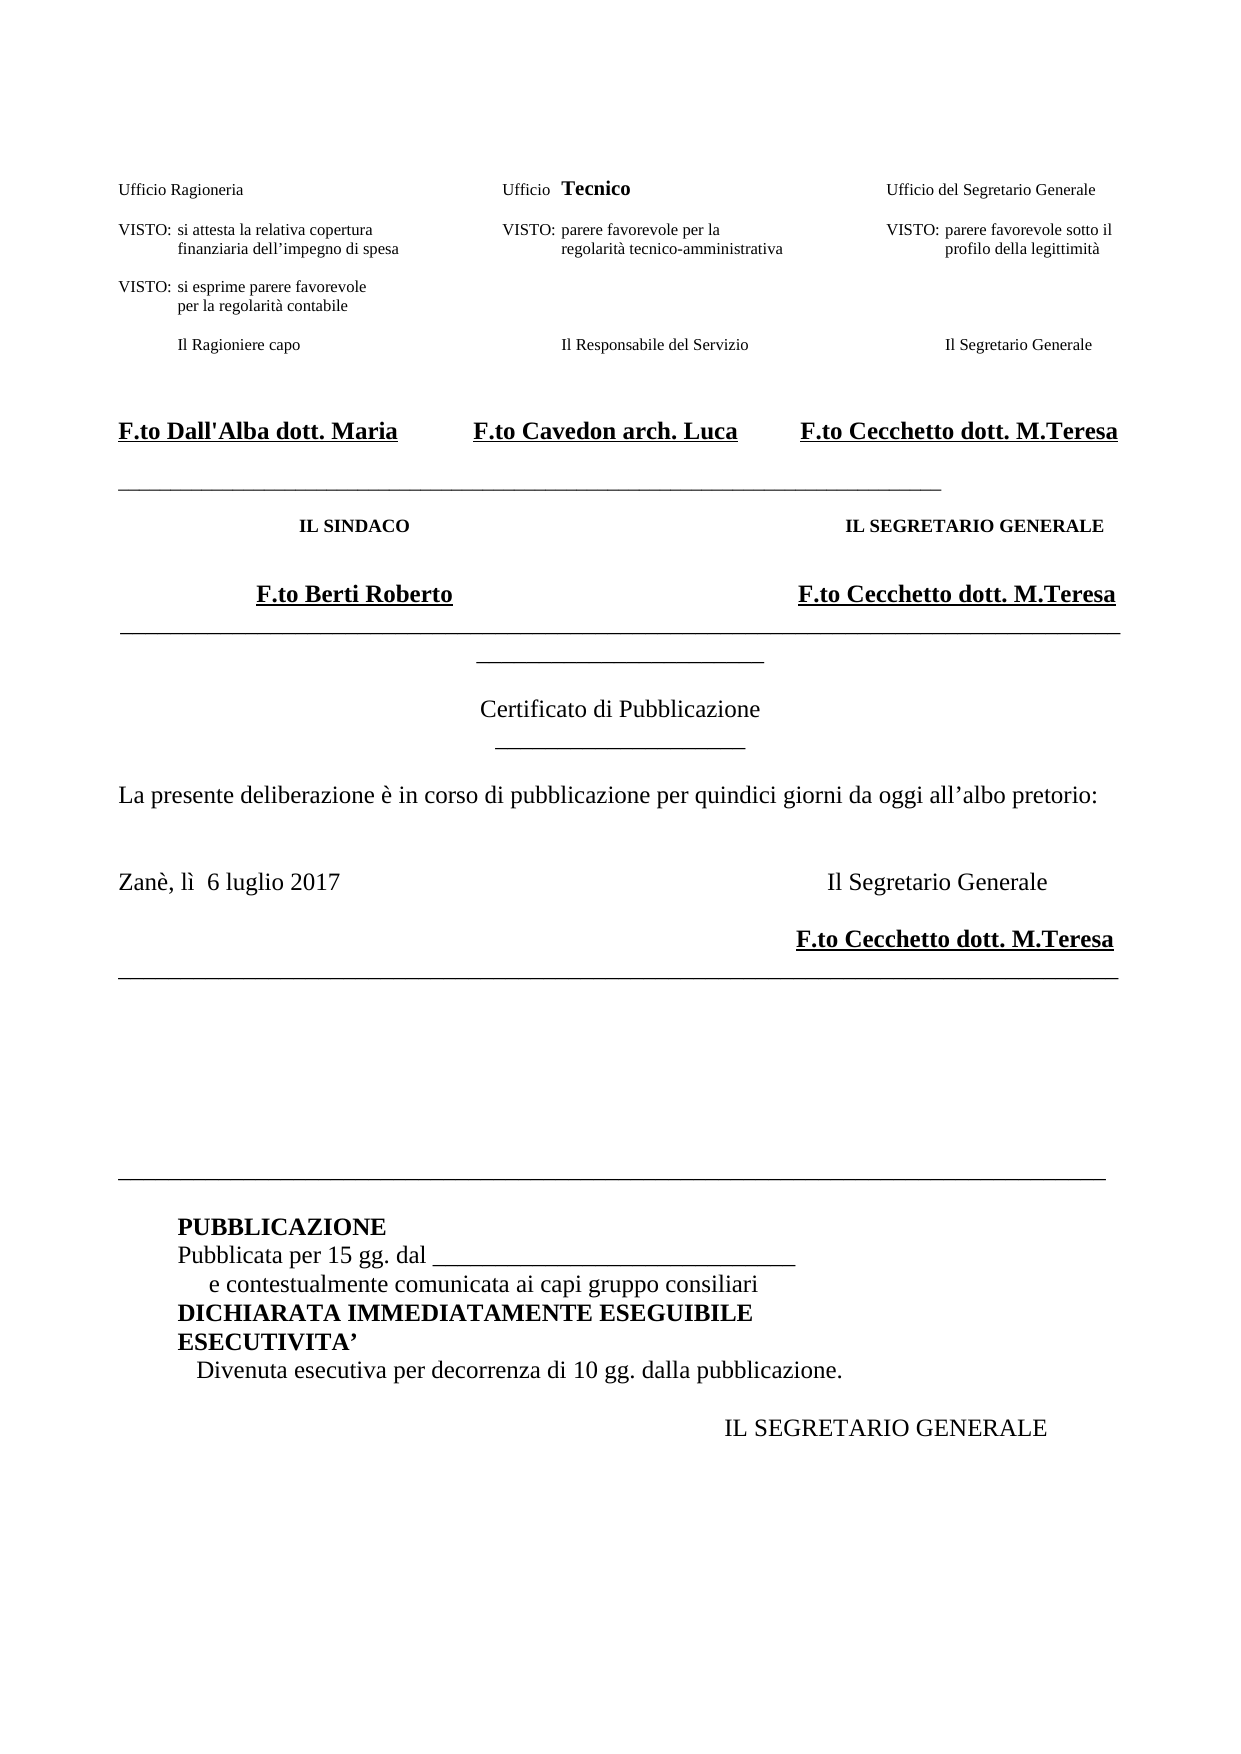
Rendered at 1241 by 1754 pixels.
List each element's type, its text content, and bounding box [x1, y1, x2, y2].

text  e contestualmente comunicata ai capi gruppo consiliari [118, 1269, 1122, 1298]
text _______________________________________________________________________________ [118, 469, 1122, 493]
text Divenuta esecutiva per decorrenza di 10 gg. dalla pubblicazione. [118, 1355, 1122, 1384]
text IL SEGRETARIO GENERALE [118, 1413, 1122, 1442]
text DICHIARATA IMMEDIATAMENTE ESEGUIBILE [118, 1298, 1122, 1327]
text finanziaria dell’impegno di spesa regolarità tecnico-amministrativa profilo della legittimità [118, 239, 1122, 258]
text _______________________________________________________________________________ [118, 1154, 1122, 1183]
text Certificato di Pubblicazione [118, 694, 1122, 723]
text PUBBLICAZIONE [118, 1212, 1122, 1240]
text Ufficio Ragioneria Ufficio Tecnico Ufficio del Segretario Generale [118, 176, 1122, 200]
text F.to Dall'Alba dott. Maria F.to Cavedon arch. Luca F.to Cecchetto dott. M.Teresa [118, 416, 1122, 445]
text VISTO: si esprime parere favorevole [118, 277, 1122, 296]
text ____________________ [118, 723, 1122, 752]
text _______________________________________________________________________________________________________ [118, 608, 1122, 665]
text F.to Berti Roberto F.to Cecchetto dott. M.Teresa [118, 579, 1122, 608]
text IL SINDACO IL SEGRETARIO GENERALE [118, 514, 1122, 536]
text La presente deliberazione è in corso di pubblicazione per quindici giorni da oggi all’albo pretorio: [118, 780, 1122, 809]
text VISTO: si attesta la relativa copertura VISTO: parere favorevole per la VISTO: parere favorevole sotto il [118, 219, 1122, 239]
text Zanè, lì 6 luglio 2017 Il Segretario Generale [118, 867, 1122, 895]
text ESECUTIVITA’ [118, 1327, 1122, 1355]
text Pubblicata per 15 gg. dal _____________________________ [118, 1240, 1122, 1269]
text per la regolarità contabile [118, 296, 1122, 315]
text F.to Cecchetto dott. M.Teresa ________________________________________________________________________________ [118, 924, 1122, 982]
text Il Ragioniere capo Il Responsabile del Servizio Il Segretario Generale [118, 334, 1122, 354]
